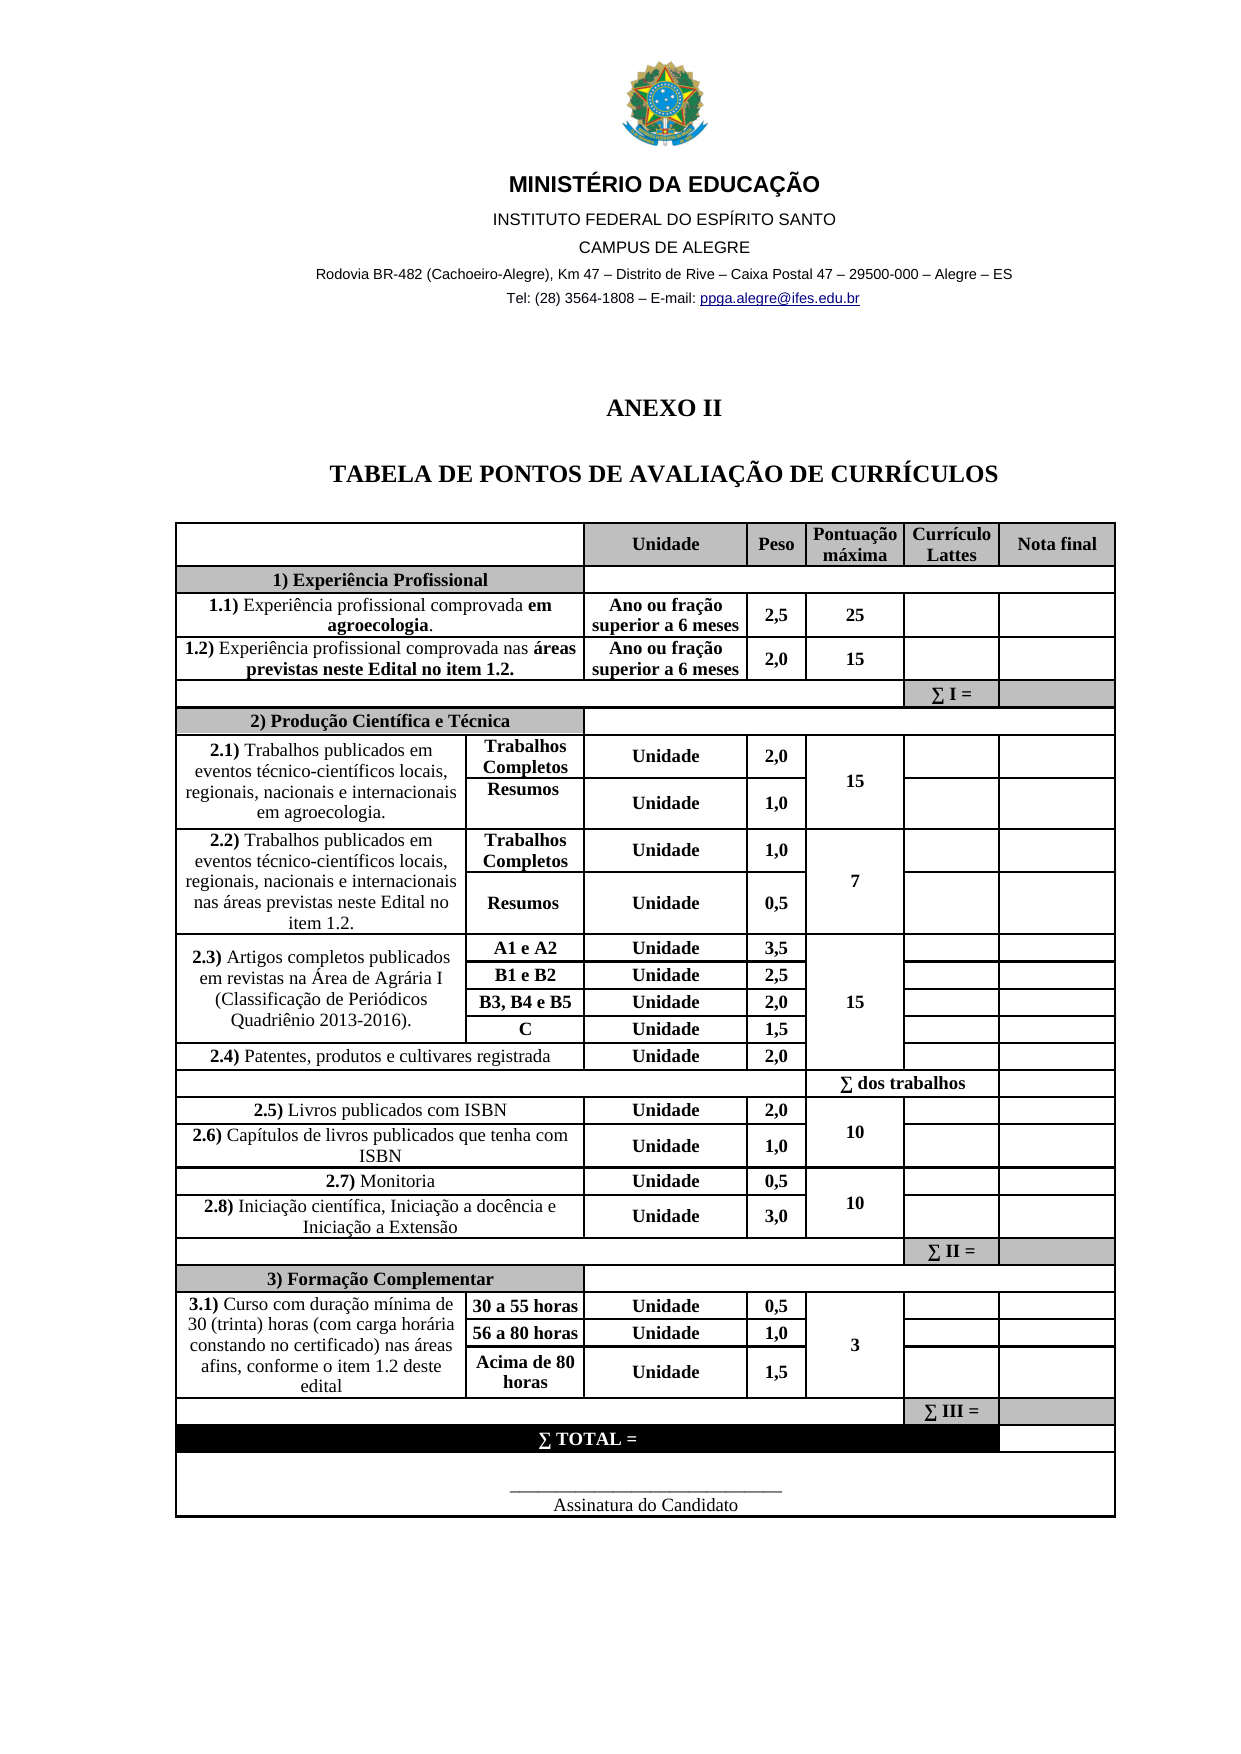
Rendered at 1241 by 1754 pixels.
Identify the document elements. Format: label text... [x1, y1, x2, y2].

table_cell 15 [807, 736, 903, 828]
table_cell Resumos [467, 779, 583, 828]
table_cell [1000, 638, 1114, 679]
table_cell [1000, 963, 1114, 987]
table_cell 3) Formação Complementar [177, 1266, 583, 1291]
table_cell 2.6) Capítulos de livros publicados que tenha com ISBN [177, 1125, 583, 1166]
table_cell C [467, 1017, 583, 1042]
table_cell [905, 963, 998, 987]
table_cell [1000, 736, 1114, 777]
table_cell [1000, 1044, 1114, 1069]
table_cell 0,5 [748, 1293, 805, 1318]
table_cell [905, 1320, 998, 1345]
table_cell [1000, 873, 1114, 933]
table_cell [905, 1293, 998, 1318]
text MINISTÉRIO DA EDUCAÇÃO [177, 172, 1152, 198]
table_cell Unidade [585, 736, 746, 777]
table_cell [177, 1239, 903, 1264]
table_cell Resumos [467, 873, 583, 933]
table_cell [1000, 1426, 1114, 1451]
table_cell [1000, 1320, 1114, 1345]
table_cell Ano ou fração superior a 6 meses [585, 638, 746, 679]
table_cell Unidade [585, 1098, 746, 1123]
table_header Pontuação máxima [807, 524, 903, 565]
table_cell 56 a 80 horas [467, 1320, 583, 1345]
table_cell Trabalhos Completos [467, 830, 583, 871]
table_cell 2.4) Patentes, produtos e cultivares registrada [177, 1044, 583, 1069]
text Tel: (28) 3564-1808 – E-mail: ppga.alegre@ifes.edu.br [215, 291, 1152, 307]
table_cell 2) Produção Científica e Técnica [177, 709, 583, 733]
table_cell [905, 830, 998, 871]
table_cell Unidade [585, 990, 746, 1014]
table_cell [1000, 1293, 1114, 1318]
table_cell _____________________________ Assinatura do Candidato [177, 1453, 1114, 1515]
table_cell [585, 709, 1114, 733]
table_cell Unidade [585, 873, 746, 933]
table_cell Unidade [585, 1017, 746, 1042]
table_cell [905, 935, 998, 960]
table_cell Unidade [585, 935, 746, 960]
table_cell [1000, 935, 1114, 960]
table_cell ∑ II = [905, 1239, 998, 1264]
table_cell 15 [807, 935, 903, 1069]
table_cell [177, 1399, 903, 1424]
table_cell 2.2) Trabalhos publicados em eventos técnico-científicos locais, regionais, nacionais e internacionais nas áreas previstas neste Edital no item 1.2. [177, 830, 465, 933]
table_cell [905, 1169, 998, 1193]
table_cell 1) Experiência Profissional [177, 567, 583, 592]
table_cell 2.1) Trabalhos publicados em eventos técnico-científicos locais, regionais, nacionais e internacionais em agroecologia. [177, 736, 465, 828]
table_cell 1,5 [748, 1017, 805, 1042]
table_cell Unidade [585, 779, 746, 828]
table_cell [1000, 1239, 1114, 1264]
table_cell [905, 990, 998, 1014]
table_cell [1000, 594, 1114, 636]
text Rodovia BR-482 (Cachoeiro-Alegre), Km 47 – Distrito de Rive – Caixa Postal 47 – 29500-000 – Alegre – ES [177, 266, 1152, 283]
table_cell 2,5 [748, 963, 805, 987]
table_cell [585, 567, 1114, 592]
table_cell [905, 594, 998, 636]
table_cell [905, 1044, 998, 1069]
table_cell [1000, 1169, 1114, 1193]
table_cell 1,0 [748, 830, 805, 871]
table_header Nota final [1000, 524, 1114, 565]
table_cell [1000, 830, 1114, 871]
table_cell 30 a 55 horas [467, 1293, 583, 1318]
table_cell [177, 1071, 805, 1096]
table_header Currículo Lattes [905, 524, 998, 565]
table_header Peso [748, 524, 805, 565]
table_cell [177, 681, 903, 706]
table_cell Unidade [585, 1320, 746, 1345]
table_cell Unidade [585, 1125, 746, 1166]
table_cell 3 [807, 1293, 903, 1397]
table_cell 2,0 [748, 990, 805, 1014]
table_cell Unidade [585, 963, 746, 987]
table_header [605, 59, 723, 149]
table_cell [905, 1098, 998, 1123]
table_cell 2.8) Iniciação científica, Iniciação a docência e Iniciação a Extensão [177, 1196, 583, 1237]
table_cell Unidade [585, 830, 746, 871]
table_cell 2,0 [748, 638, 805, 679]
table_cell 0,5 [748, 1169, 805, 1193]
table_cell 2,0 [748, 1098, 805, 1123]
text ANEXO II [177, 394, 1151, 421]
table_cell 2,0 [748, 1044, 805, 1069]
table_cell B3, B4 e B5 [467, 990, 583, 1014]
table_cell 2.5) Livros publicados com ISBN [177, 1098, 583, 1123]
table_cell [1000, 990, 1114, 1014]
table_cell 1,0 [748, 1125, 805, 1166]
table_cell [905, 1348, 998, 1397]
table_cell 3.1) Curso com duração mínima de 30 (trinta) horas (com carga horária constando no certificado) nas áreas afins, conforme o item 1.2 deste edital [177, 1293, 465, 1397]
table_cell 0,5 [748, 873, 805, 933]
table_cell Trabalhos Completos [467, 736, 583, 777]
table_cell 1,0 [748, 1320, 805, 1345]
table_cell [1000, 1348, 1114, 1397]
table_cell [1000, 681, 1114, 706]
table_cell ∑ TOTAL = [177, 1426, 998, 1451]
table_cell 2,5 [748, 594, 805, 636]
table_cell 2,0 [748, 736, 805, 777]
table_cell Unidade [585, 1044, 746, 1069]
table_cell Unidade [585, 1169, 746, 1193]
table_cell [1000, 1125, 1114, 1166]
table_cell 25 [807, 594, 903, 636]
table_cell 1,5 [748, 1348, 805, 1397]
table_header [177, 524, 583, 565]
table_cell [905, 1017, 998, 1042]
table_cell Unidade [585, 1196, 746, 1237]
table_cell 1.2) Experiência profissional comprovada nas áreas previstas neste Edital no item 1.2. [177, 638, 583, 679]
table_cell [905, 736, 998, 777]
table_cell ∑ dos trabalhos [807, 1071, 998, 1096]
table_cell A1 e A2 [467, 935, 583, 960]
table_cell Unidade [585, 1348, 746, 1397]
table_cell 1,0 [748, 779, 805, 828]
table_cell [905, 1125, 998, 1166]
table_cell 7 [807, 830, 903, 933]
table_cell B1 e B2 [467, 963, 583, 987]
table_header Unidade [585, 524, 746, 565]
table_cell ∑ I = [905, 681, 998, 706]
table_cell 10 [807, 1169, 903, 1237]
table_cell [905, 779, 998, 828]
table_cell Ano ou fração superior a 6 meses [585, 594, 746, 636]
table_cell 2.7) Monitoria [177, 1169, 583, 1193]
text TABELA DE PONTOS DE AVALIAÇÃO DE CURRÍCULOS [177, 461, 1151, 488]
table_cell [1000, 1196, 1114, 1237]
table_cell 10 [807, 1098, 903, 1166]
table_cell [905, 638, 998, 679]
table_cell Unidade [585, 1293, 746, 1318]
table_cell 2.3) Artigos completos publicados em revistas na Área de Agrária I (Classificação de Periódicos Quadriênio 2013-2016). [177, 935, 465, 1042]
table_cell [905, 873, 998, 933]
table_cell [905, 1196, 998, 1237]
text CAMPUS DE ALEGRE [177, 238, 1152, 257]
table_cell [1000, 1399, 1114, 1424]
table_cell 1.1) Experiência profissional comprovada em agroecologia. [177, 594, 583, 636]
table_cell 3,5 [748, 935, 805, 960]
table_cell [1000, 1071, 1114, 1096]
table_cell 3,0 [748, 1196, 805, 1237]
table_cell [1000, 779, 1114, 828]
table_cell 15 [807, 638, 903, 679]
table_cell [1000, 1017, 1114, 1042]
table_cell Acima de 80 horas [467, 1348, 583, 1397]
table_cell ∑ III = [905, 1399, 998, 1424]
table_cell [1000, 1098, 1114, 1123]
table_cell [585, 1266, 1114, 1291]
text INSTITUTO FEDERAL DO ESPÍRITO SANTO [177, 211, 1152, 229]
